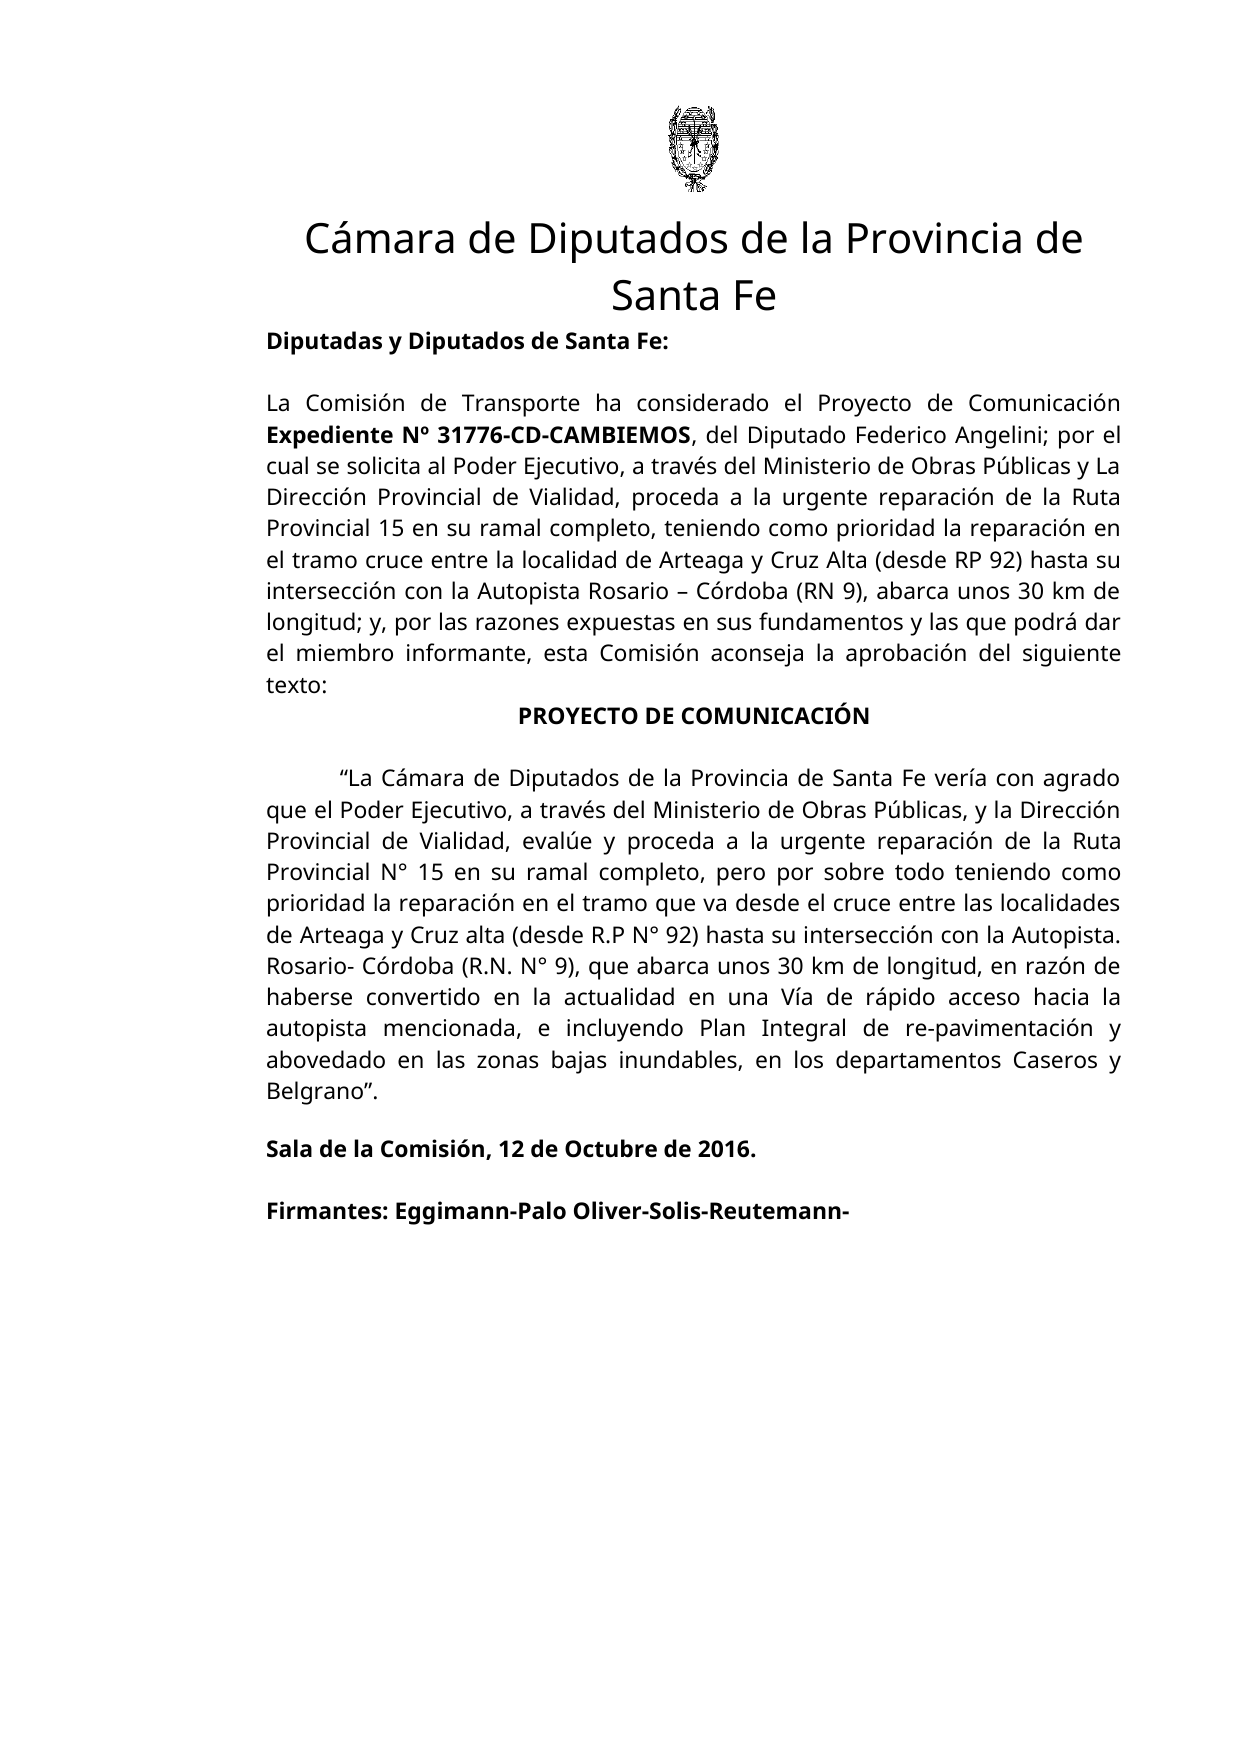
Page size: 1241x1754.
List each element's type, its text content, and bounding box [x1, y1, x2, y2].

text “La Cámara de Diputados de la Provincia de Santa Fe vería con agrado que el Poder Ejecutivo, a través del Ministerio de Obras Públicas, y la Dirección Provincial de Vialidad, evalúe y proceda a la urgente reparación de la Ruta Provincial N° 15 en su ramal completo, pero por sobre todo teniendo como prioridad la reparación en el tramo que va desde el cruce entre las localidades de Arteaga y Cruz alta (desde R.P N° 92) hasta su intersección con la Autopista. Rosario- Córdoba (R.N. N° 9), que abarca unos 30 km de longitud, en razón de haberse convertido en la actualidad en una Vía de rápido acceso hacia la autopista mencionada, e incluyendo Plan Integral de re-pavimentación y abovedado en las zonas bajas inundables, en los departamentos Caseros y Belgrano”. [266, 762, 1122, 1106]
text Firmantes: Eggimann-Palo Oliver-Solis-Reutemann- [266, 1195, 1122, 1226]
text Sala de la Comisión, 12 de Octubre de 2016. [266, 1132, 1122, 1164]
text La Comisión de Transporte ha considerado el Proyecto de Comunicación Expediente Nº 31776-CD-CAMBIEMOS, del Diputado Federico Angelini; por el cual se solicita al Poder Ejecutivo, a través del Ministerio de Obras Públicas y La Dirección Provincial de Vialidad, proceda a la urgente reparación de la Ruta Provincial 15 en su ramal completo, teniendo como prioridad la reparación en el tramo cruce entre la localidad de Arteaga y Cruz Alta (desde RP 92) hasta su intersección con la Autopista Rosario – Córdoba (RN 9), abarca unos 30 km de longitud; y, por las razones expuestas en sus fundamentos y las que podrá dar el miembro informante, esta Comisión aconseja la aprobación del siguiente texto: [266, 387, 1122, 700]
text Diputadas y Diputados de Santa Fe: [266, 325, 1122, 356]
text PROYECTO DE COMUNICACIÓN [266, 700, 1122, 731]
picture [660, 96, 728, 202]
